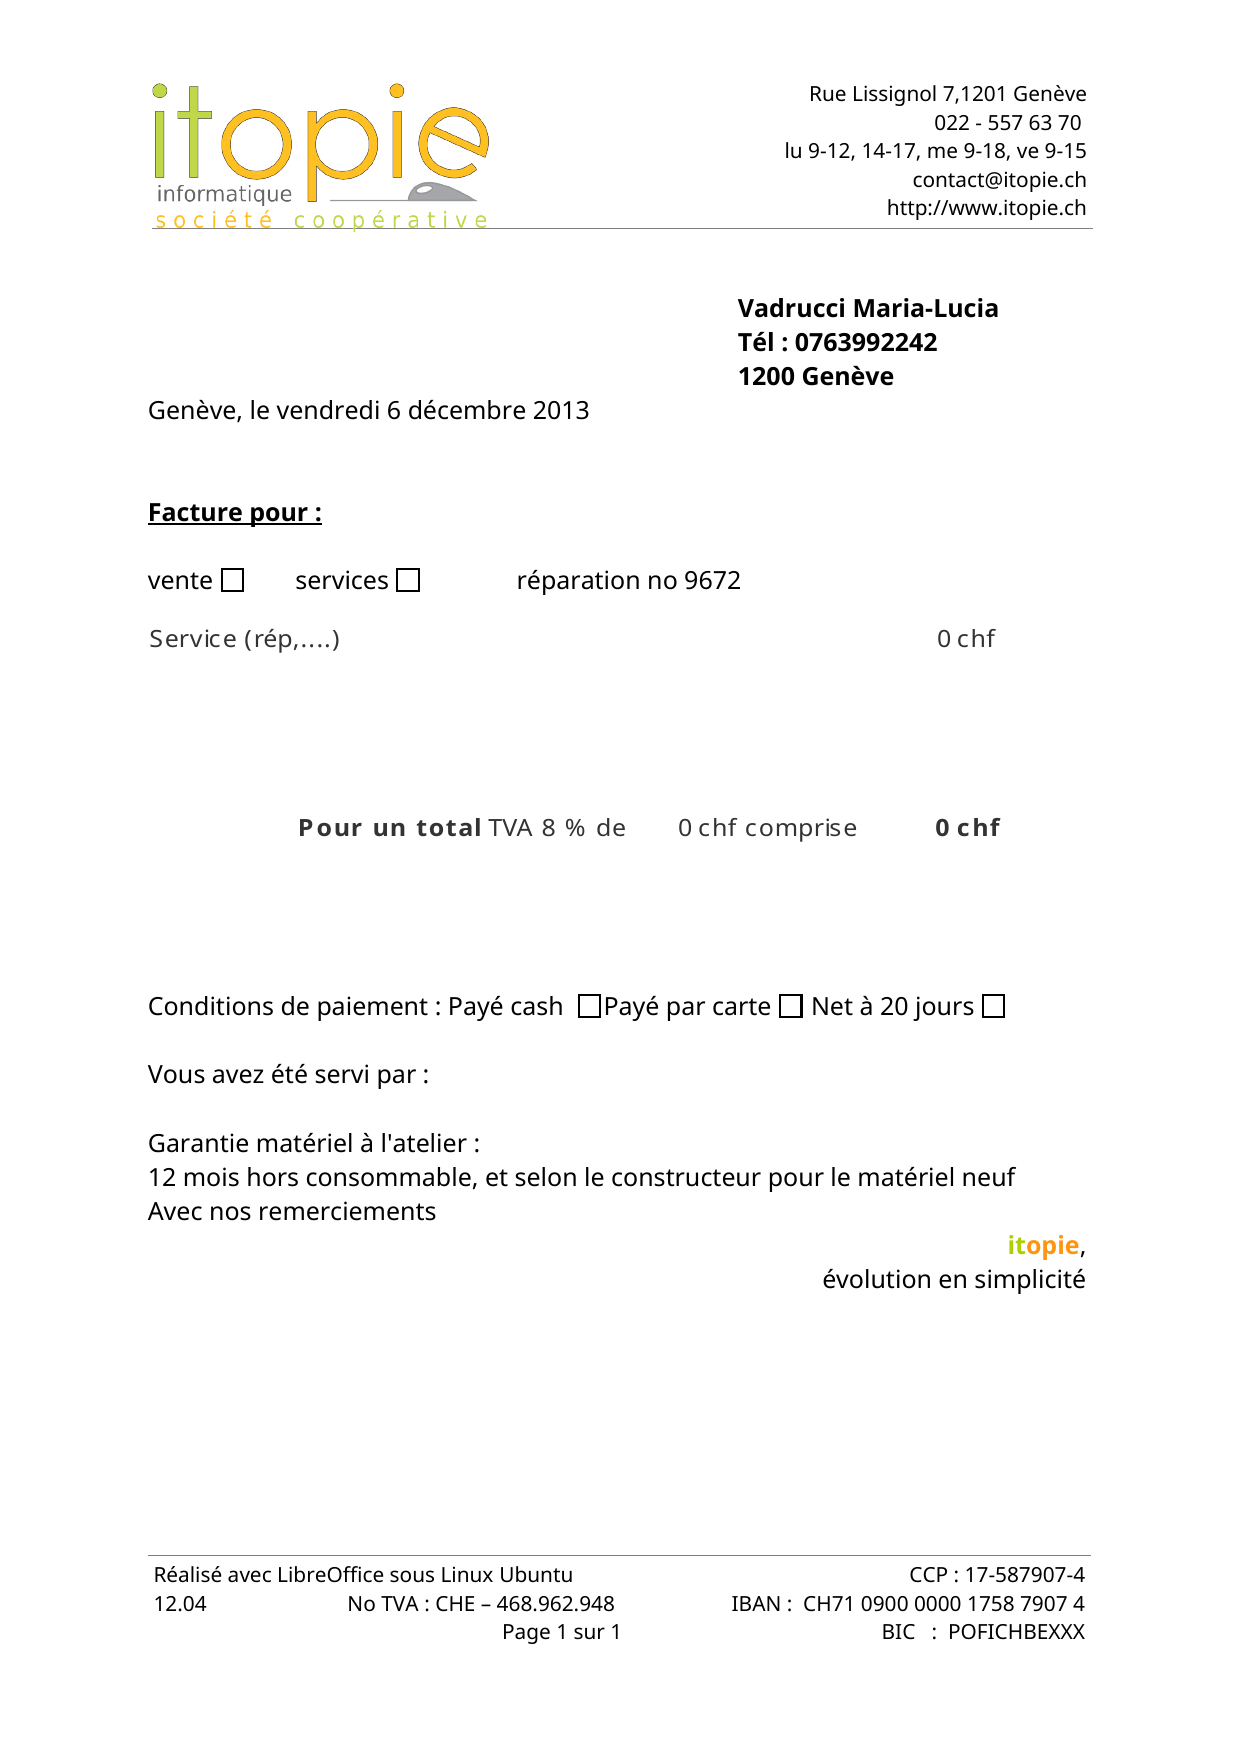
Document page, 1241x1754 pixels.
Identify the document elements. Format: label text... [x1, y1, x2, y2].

text itopie, [148, 1227, 1093, 1262]
text évolution en simplicité [148, 1262, 1093, 1296]
text 12 mois hors consommable, et selon le constructeur pour le matériel neuf [148, 1159, 1093, 1193]
picture [138, 72, 500, 244]
text 1200 Genève [148, 358, 1093, 392]
text Garantie matériel à l'atelier : [148, 1125, 1093, 1159]
text Genève, le vendredi 6 décembre 2013 [148, 392, 1093, 427]
text Conditions de paiement : Payé cash Payé par carte Net à 20 jours [148, 989, 1093, 1023]
text Vous avez été servi par : [148, 1057, 1093, 1091]
text Facture pour : [148, 495, 1093, 529]
text vente services réparation no 9672 [148, 563, 1093, 597]
text Avec nos remerciements [148, 1193, 1093, 1227]
text Tél : 0763992242 [148, 324, 1093, 358]
text Vadrucci Maria-Lucia [148, 290, 1093, 324]
